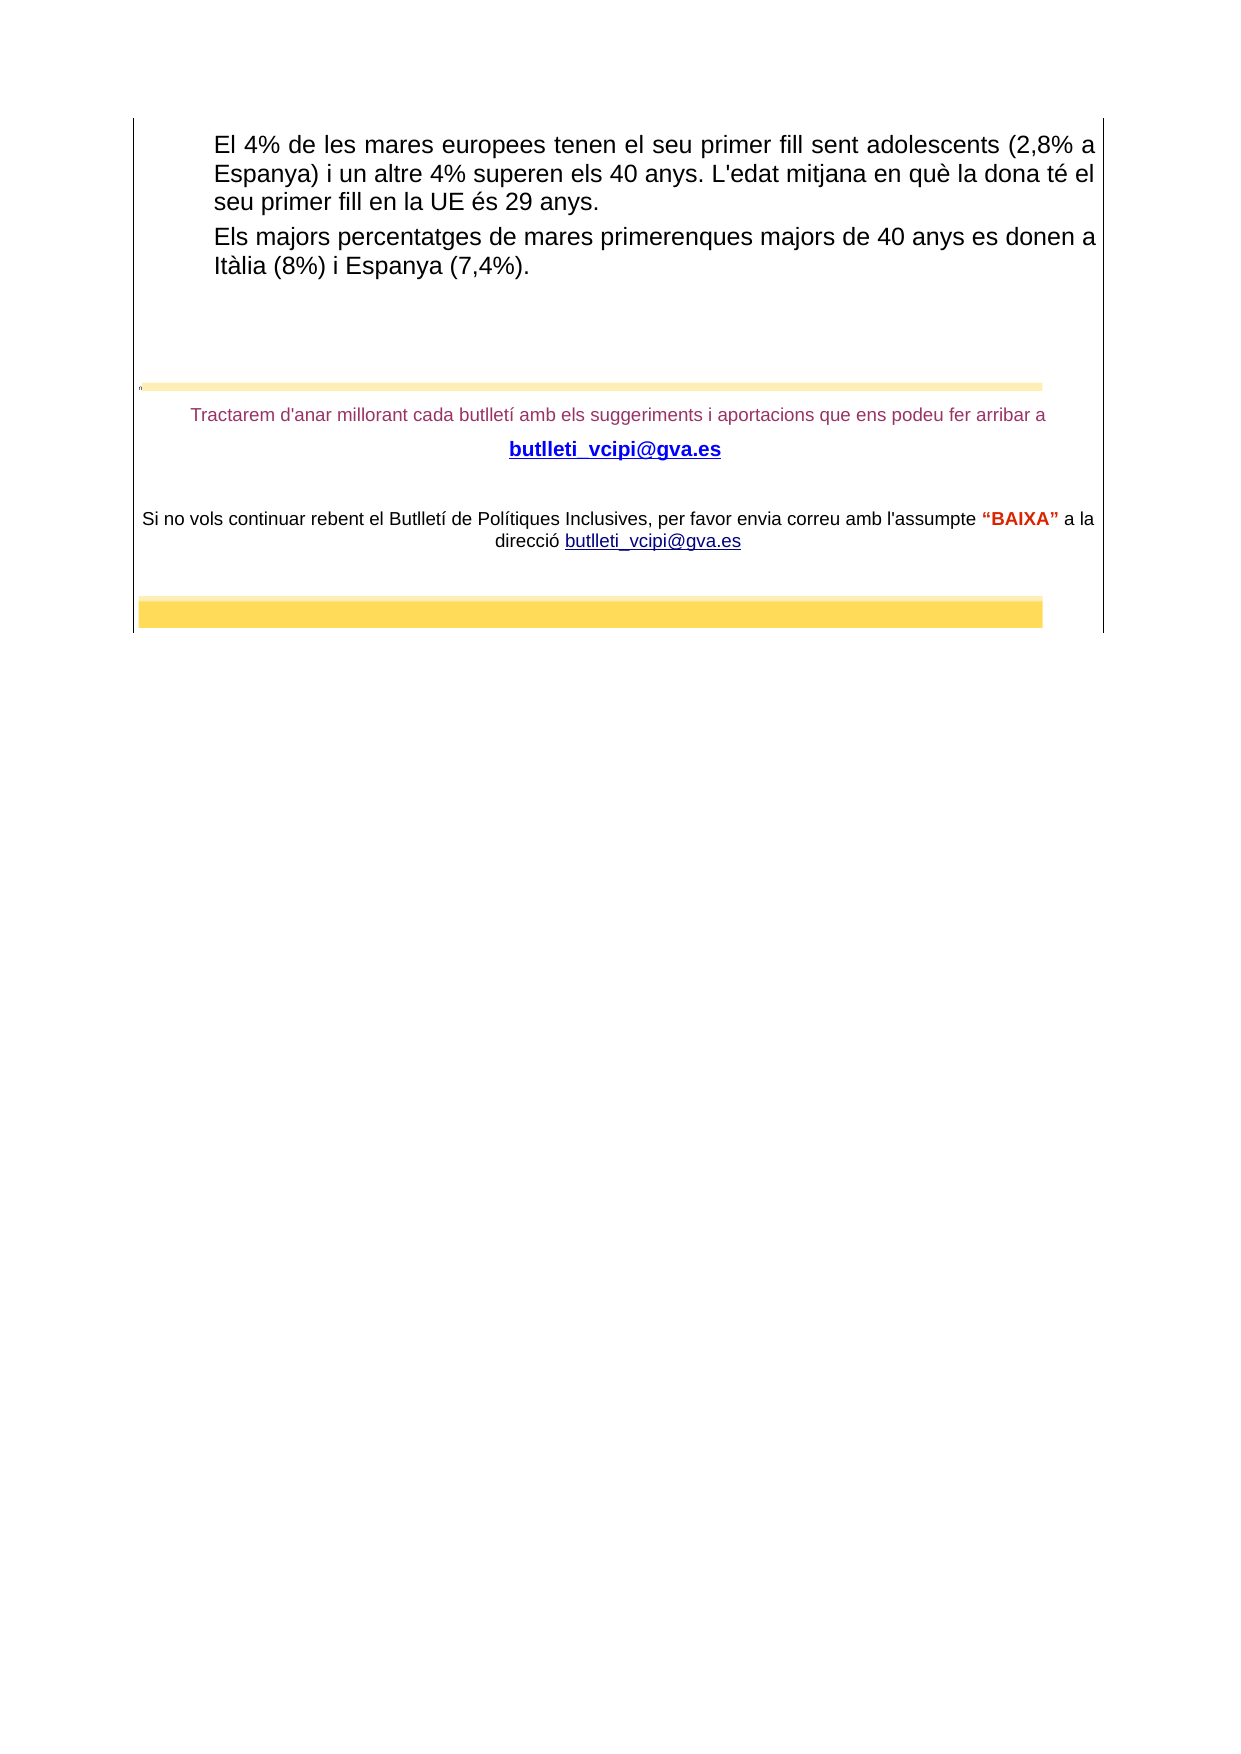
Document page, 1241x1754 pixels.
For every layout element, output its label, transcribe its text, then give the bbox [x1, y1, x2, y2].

table_cell Tractarem d'anar millorant cada butlletí amb els suggeriments i aportacions que ens podeu fer arribar a butlleti_vcipi@gva.es Si no vols continuar rebent el Butlletí de Polítiques Inclusives, per favor envia correu amb l'assumpte “BAIXA” a la direcció butlleti_vcipi@gva.es [134, 398, 1103, 591]
picture [138, 596, 1043, 628]
table_cell El 4% de les mares europees tenen el seu primer fill sent adolescents (2,8% a Espanya) i un altre 4% superen els 40 anys. L'edat mitjana en què la dona té el seu primer fill en la UE és 29 anys. Els majors percentatges de mares primerenques majors de 40 anys es donen a Itàlia (8%) i Espanya (7,4%). [134, 118, 1103, 366]
picture [142, 372, 1043, 391]
table_cell n [134, 366, 1103, 398]
table_cell [134, 591, 1103, 633]
